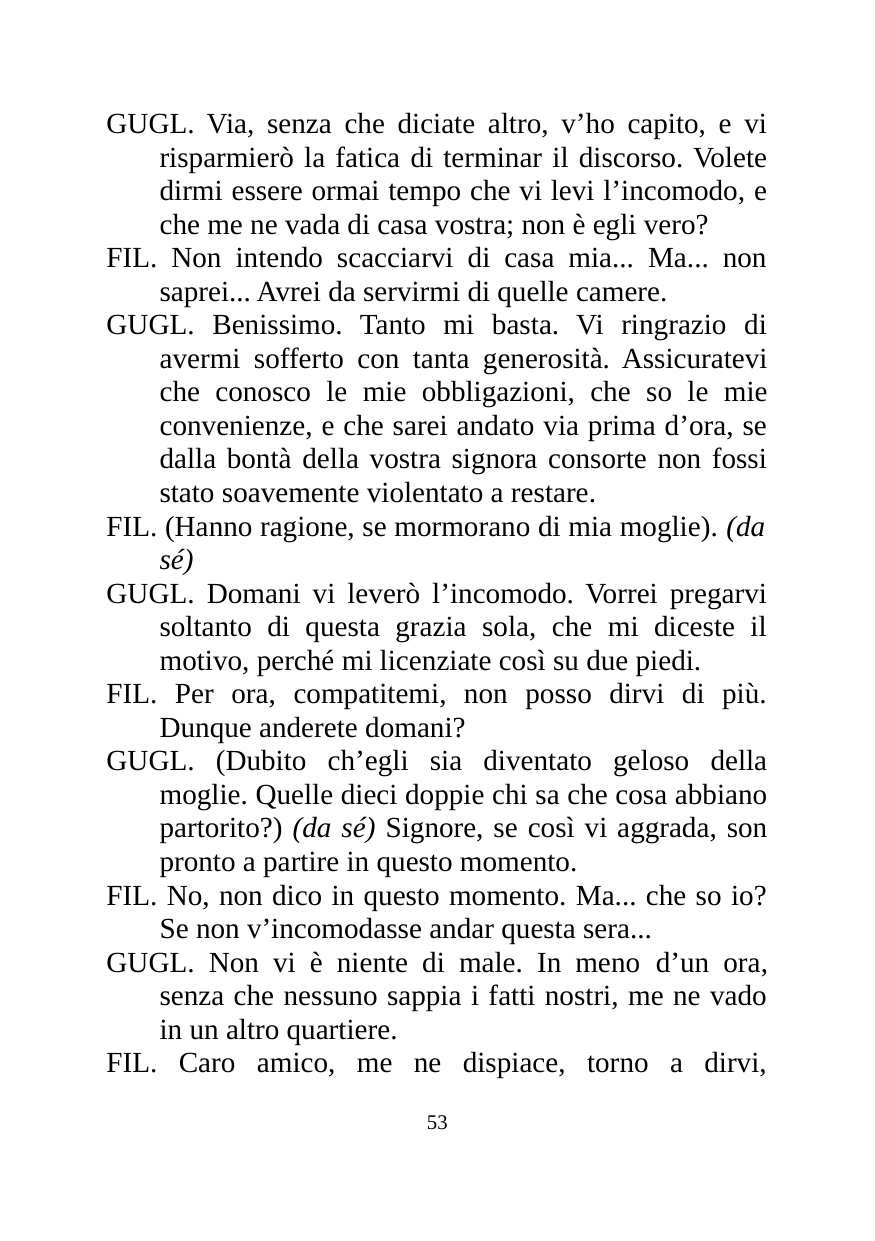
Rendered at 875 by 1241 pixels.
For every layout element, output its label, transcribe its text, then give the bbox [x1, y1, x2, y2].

text GUGL. Non vi è niente di male. In meno d’un ora, senza che nessuno sappia i fatti nostri, me ne vado in un altro quartiere. [106, 945, 768, 1045]
text GUGL. Benissimo. Tanto mi basta. Vi ringrazio di avermi sofferto con tanta generosità. Assicuratevi che conosco le mie obbligazioni, che so le mie convenienze, e che sarei andato via prima d’ora, se dalla bontà della vostra signora consorte non fossi stato soavemente violentato a restare. [106, 307, 768, 509]
text FIL. Caro amico, me ne dispiace, torno a dirvi, [106, 1045, 768, 1079]
text FIL. Non intendo scacciarvi di casa mia... Ma... non saprei... Avrei da servirmi di quelle camere. [106, 240, 768, 307]
text GUGL. (Dubito ch’egli sia diventato geloso della moglie. Quelle dieci doppie chi sa che cosa abbiano partorito?) (da sé) Signore, se così vi aggrada, son pronto a partire in questo momento. [106, 743, 768, 878]
text FIL. No, non dico in questo momento. Ma... che so io? Se non v’incomodasse andar questa sera... [106, 878, 768, 945]
text FIL. Per ora, compatitemi, non posso dirvi di più. Dunque anderete domani? [106, 676, 768, 743]
text GUGL. Domani vi leverò l’incomodo. Vorrei pregarvi soltanto di questa grazia sola, che mi diceste il motivo, perché mi licenziate così su due piedi. [106, 576, 768, 676]
text FIL. (Hanno ragione, se mormorano di mia moglie). (da sé) [106, 509, 768, 576]
text GUGL. Via, senza che diciate altro, v’ho capito, e vi risparmierò la fatica di terminar il discorso. Volete dirmi essere ormai tempo che vi levi l’incomodo, e che me ne vada di casa vostra; non è egli vero? [106, 106, 768, 240]
